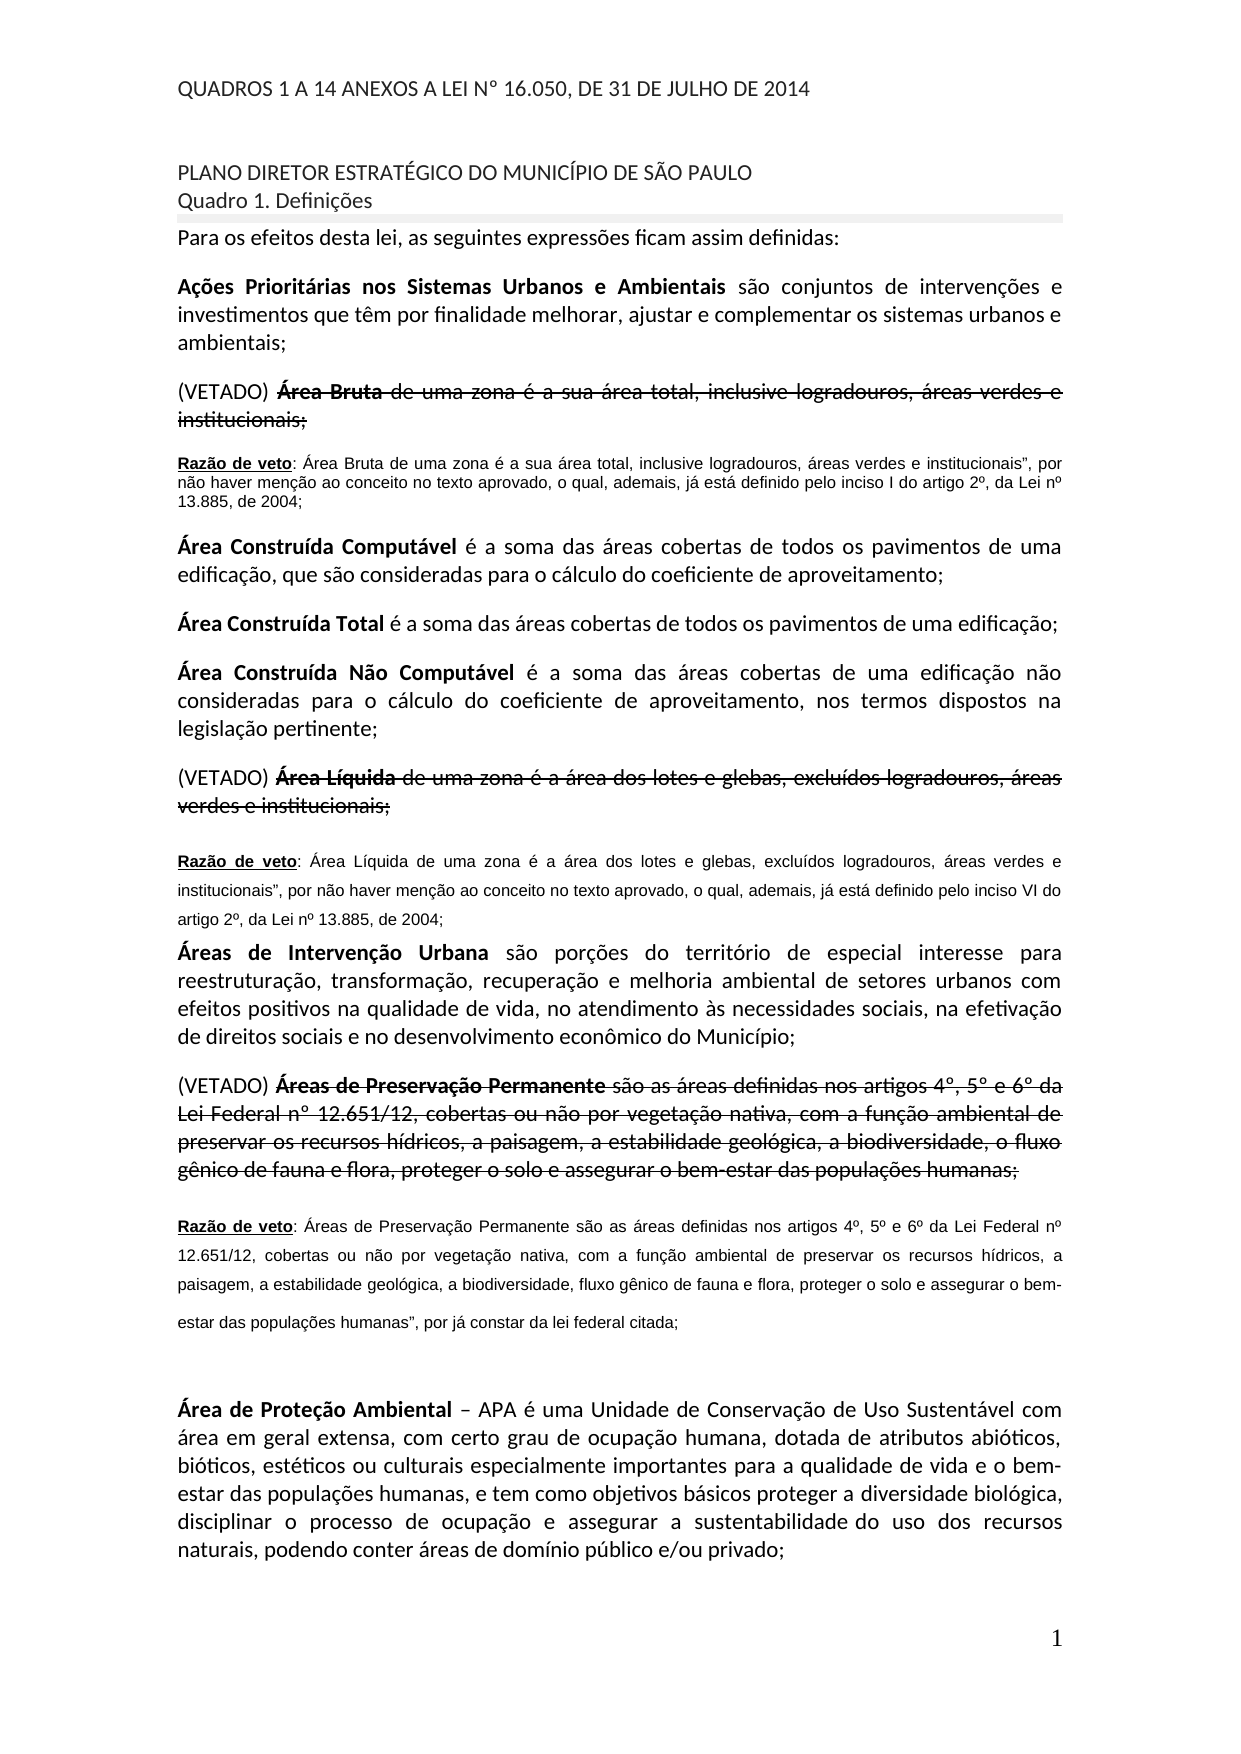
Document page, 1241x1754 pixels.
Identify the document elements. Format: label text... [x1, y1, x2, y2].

text Para os efeitos desta lei, as seguintes expressões ficam assim definidas: [177, 223, 1063, 251]
text Área de Proteção Ambiental – APA é uma Unidade de Conservação de Uso Sustentável com área em geral extensa, com certo grau de ocupação humana, dotada de atributos abióticos, bióticos, estéticos ou culturais especialmente importantes para a qualidade de vida e o bem-estar das populações humanas, e tem como objetivos básicos proteger a diversidade biológica, disciplinar o processo de ocupação e assegurar a sustentabilidade do uso dos recursos naturais, podendo conter áreas de domínio público e/ou privado; [177, 1395, 1063, 1563]
text Área Construída Total é a soma das áreas cobertas de todos os pavimentos de uma edificação; [177, 609, 1063, 637]
text (VETADO) Áreas de Preservação Permanente são as áreas definidas nos artigos 4º, 5º e 6º da Lei Federal nº 12.651/12, cobertas ou não por vegetação nativa, com a função ambiental de preservar os recursos hídricos, a paisagem, a estabilidade geológica, a biodiversidade, o fluxo gênico de fauna e flora, proteger o solo e assegurar o bem-estar das populações humanas; [177, 1116, 1063, 1183]
text Área Construída Computável é a soma das áreas cobertas de todos os pavimentos de uma edificação, que são consideradas para o cálculo do coeficiente de aproveitamento; [177, 532, 1063, 588]
text Razão de veto: Área Bruta de uma zona é a sua área total, inclusive logradouros, áreas verdes e institucionais”, por não haver menção ao conceito no texto aprovado, o qual, ademais, já está definido pelo inciso I do artigo 2º, da Lei nº 13.885, de 2004; [177, 454, 1063, 511]
text Razão de veto: Área Líquida de uma zona é a área dos lotes e glebas, excluídos logradouros, áreas verdes e institucionais”, por não haver menção ao conceito no texto aprovado, o qual, ademais, já está definido pelo inciso VI do artigo 2º, da Lei nº 13.885, de 2004; [177, 852, 1063, 929]
text QUADROS 1 A 14 ANEXOS A LEI Nº 16.050, DE 31 DE JULHO DE 2014 [177, 74, 1063, 102]
text Áreas de Intervenção Urbana são porções do território de especial interesse para reestruturação, transformação, recuperação e melhoria ambiental de setores urbanos com efeitos positivos na qualidade de vida, no atendimento às necessidades sociais, na efetivação de direitos sociais e no desenvolvimento econômico do Município; [177, 938, 1063, 1051]
text Ações Prioritárias nos Sistemas Urbanos e Ambientais são conjuntos de intervenções e investimentos que têm por finalidade melhorar, ajustar e complementar os sistemas urbanos e ambientais; [177, 272, 1063, 356]
text (VETADO) Área Bruta de uma zona é a sua área total, inclusive logradouros, áreas verdes e institucionais; [177, 377, 1063, 433]
text (VETADO) Áreas de Preservação Permanente são as áreas definidas nos artigos 4º, 5º e 6º da Lei Federal nº 12.651/12, cobertas ou não por vegetação nativa, com a função ambiental de preservar os recursos hídricos, a paisagem, a estabilidade geológica, a biodiversidade, o fluxo gênico de fauna e flora, proteger o solo e assegurar o bem-estar das populações humanas; [177, 1071, 1063, 1115]
text Razão de veto: Áreas de Preservação Permanente são as áreas definidas nos artigos 4º, 5º e 6º da Lei Federal nº 12.651/12, cobertas ou não por vegetação nativa, com a função ambiental de preservar os recursos hídricos, a paisagem, a estabilidade geológica, a biodiversidade, fluxo gênico de fauna e flora, proteger o solo e assegurar o bem-estar das populações humanas”, por já constar da lei federal citada; [177, 1217, 1063, 1333]
text Quadro 1. Definições [177, 186, 1063, 214]
text Área Construída Não Computável é a soma das áreas cobertas de uma edificação não consideradas para o cálculo do coeficiente de aproveitamento, nos termos dispostos na legislação pertinente; [177, 658, 1063, 742]
text PLANO DIRETOR ESTRATÉGICO DO MUNICÍPIO DE SÃO PAULO [177, 158, 1063, 186]
text (VETADO) Área Líquida de uma zona é a área dos lotes e glebas, excluídos logradouros, áreas verdes e institucionais; [177, 763, 1063, 819]
